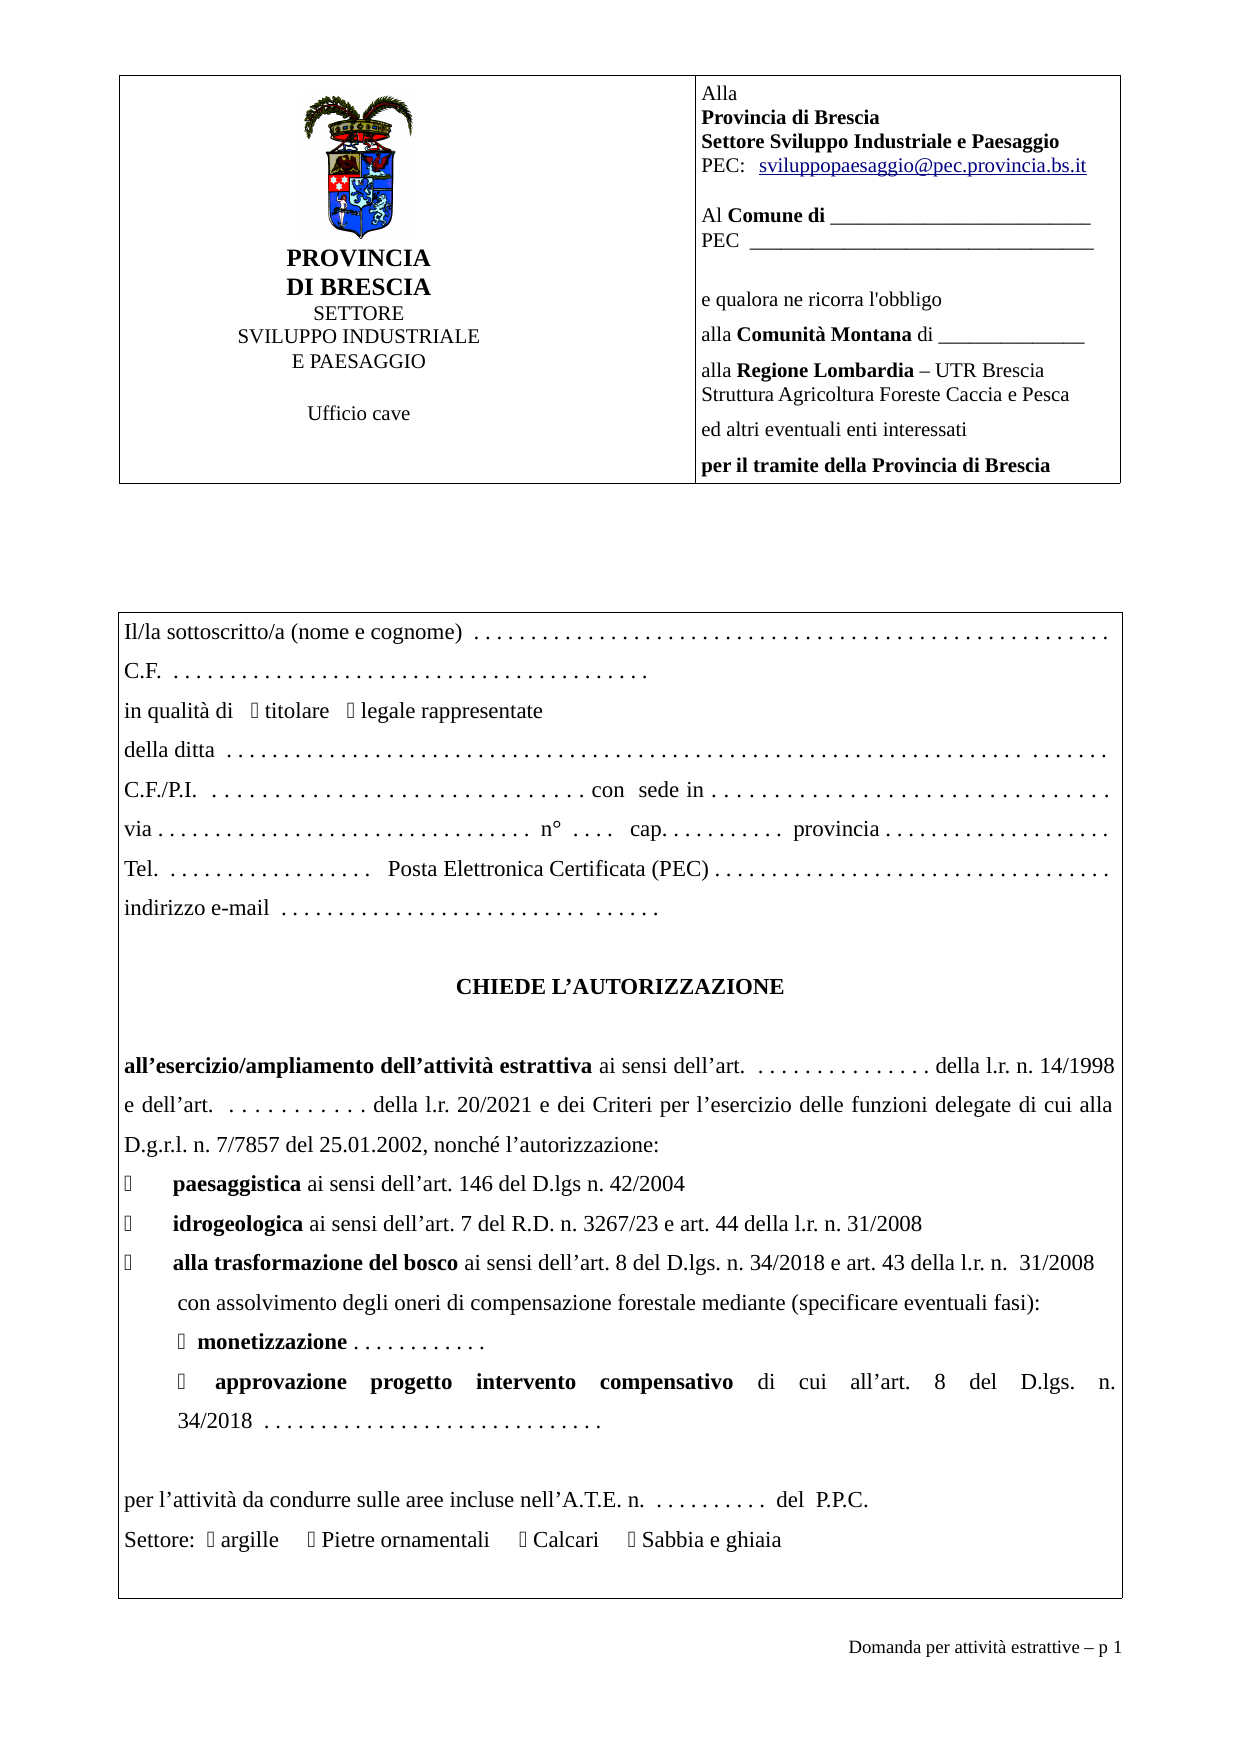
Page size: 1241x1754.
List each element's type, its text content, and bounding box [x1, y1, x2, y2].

table_header Alla Provincia di Brescia Settore Sviluppo Industriale e Paesaggio PEC: sviluppopaesaggio@pec.provincia.bs.it Al Comune di _________________________ PEC _________________________________ e qualora ne ricorra l'obbligo alla Comunità Montana di ______________ alla Regione Lombardia – UTR Brescia Struttura Agricoltura Foreste Caccia e Pesca ed altri eventuali enti interessati per il tramite della Provincia di Brescia [696, 76, 1120, 482]
picture [300, 92, 417, 243]
table_header Il/la sottoscritto/a (nome e cognome) . . . . . . . . . . . . . . . . . . . . . . . . . . . . . . . . . . . . . . . . . . . . . . . . . . . . . . . . C.F. . . . . . . . . . . . . . . . . . . . . . . . . . . . . . . . . . . . . . . . . . . in qualità di c titolare c legale rappresentate della ditta . . . . . . . . . . . . . . . . . . . . . . . . . . . . . . . . . . . . . . . . . . . . . . . . . . . . . . . . . . . . . . . . . . . . . . . . . . . . . C.F./P.I. . . . . . . . . . . . . . . . . . . . . . . . . . . . . . . con sede in . . . . . . . . . . . . . . . . . . . . . . . . . . . . . . . . via . . . . . . . . . . . . . . . . . . . . . . . . . . . . . . . . . n° . . . . cap. . . . . . . . . . . provincia . . . . . . . . . . . . . . . . . . . . Tel. . . . . . . . . . . . . . . . . . . Posta Elettronica Certificata (PEC) . . . . . . . . . . . . . . . . . . . . . . . . . . . . . . . . . . . indirizzo e-mail . . . . . . . . . . . . . . . . . . . . . . . . . . . . . . . . . CHIEDE L’AUTORIZZAZIONE all’esercizio/ampliamento dell’attività estrattiva ai sensi dell’art. . . . . . . . . . . . . . . . della l.r. n. 14/1998 e dell’art. . . . . . . . . . . . della l.r. 20/2021 e dei Criteri per l’esercizio delle funzioni delegate di cui alla D.g.r.l. n. 7/7857 del 25.01.2002, nonché l’autorizzazione: paesaggistica ai sensi dell’art. 146 del D.lgs n. 42/2004 idrogeologica ai sensi dell’art. 7 del R.D. n. 3267/23 e art. 44 della l.r. n. 31/2008 alla trasformazione del bosco ai sensi dell’art. 8 del D.lgs. n. 34/2018 e art. 43 della l.r. n. 31/2008 con assolvimento degli oneri di compensazione forestale mediante (specificare eventuali fasi): c monetizzazione . . . . . . . . . . . . c approvazione progetto intervento compensativo di cui all’art. 8 del D.lgs. n. 34/2018 . . . . . . . . . . . . . . . . . . . . . . . . . . . . . . per l’attività da condurre sulle aree incluse nell’A.T.E. n. . . . . . . . . . . del P.P.C. Settore: c argille c Pietre ornamentali c Calcari c Sabbia e ghiaia [119, 613, 1122, 1597]
table_header [120, 76, 695, 482]
